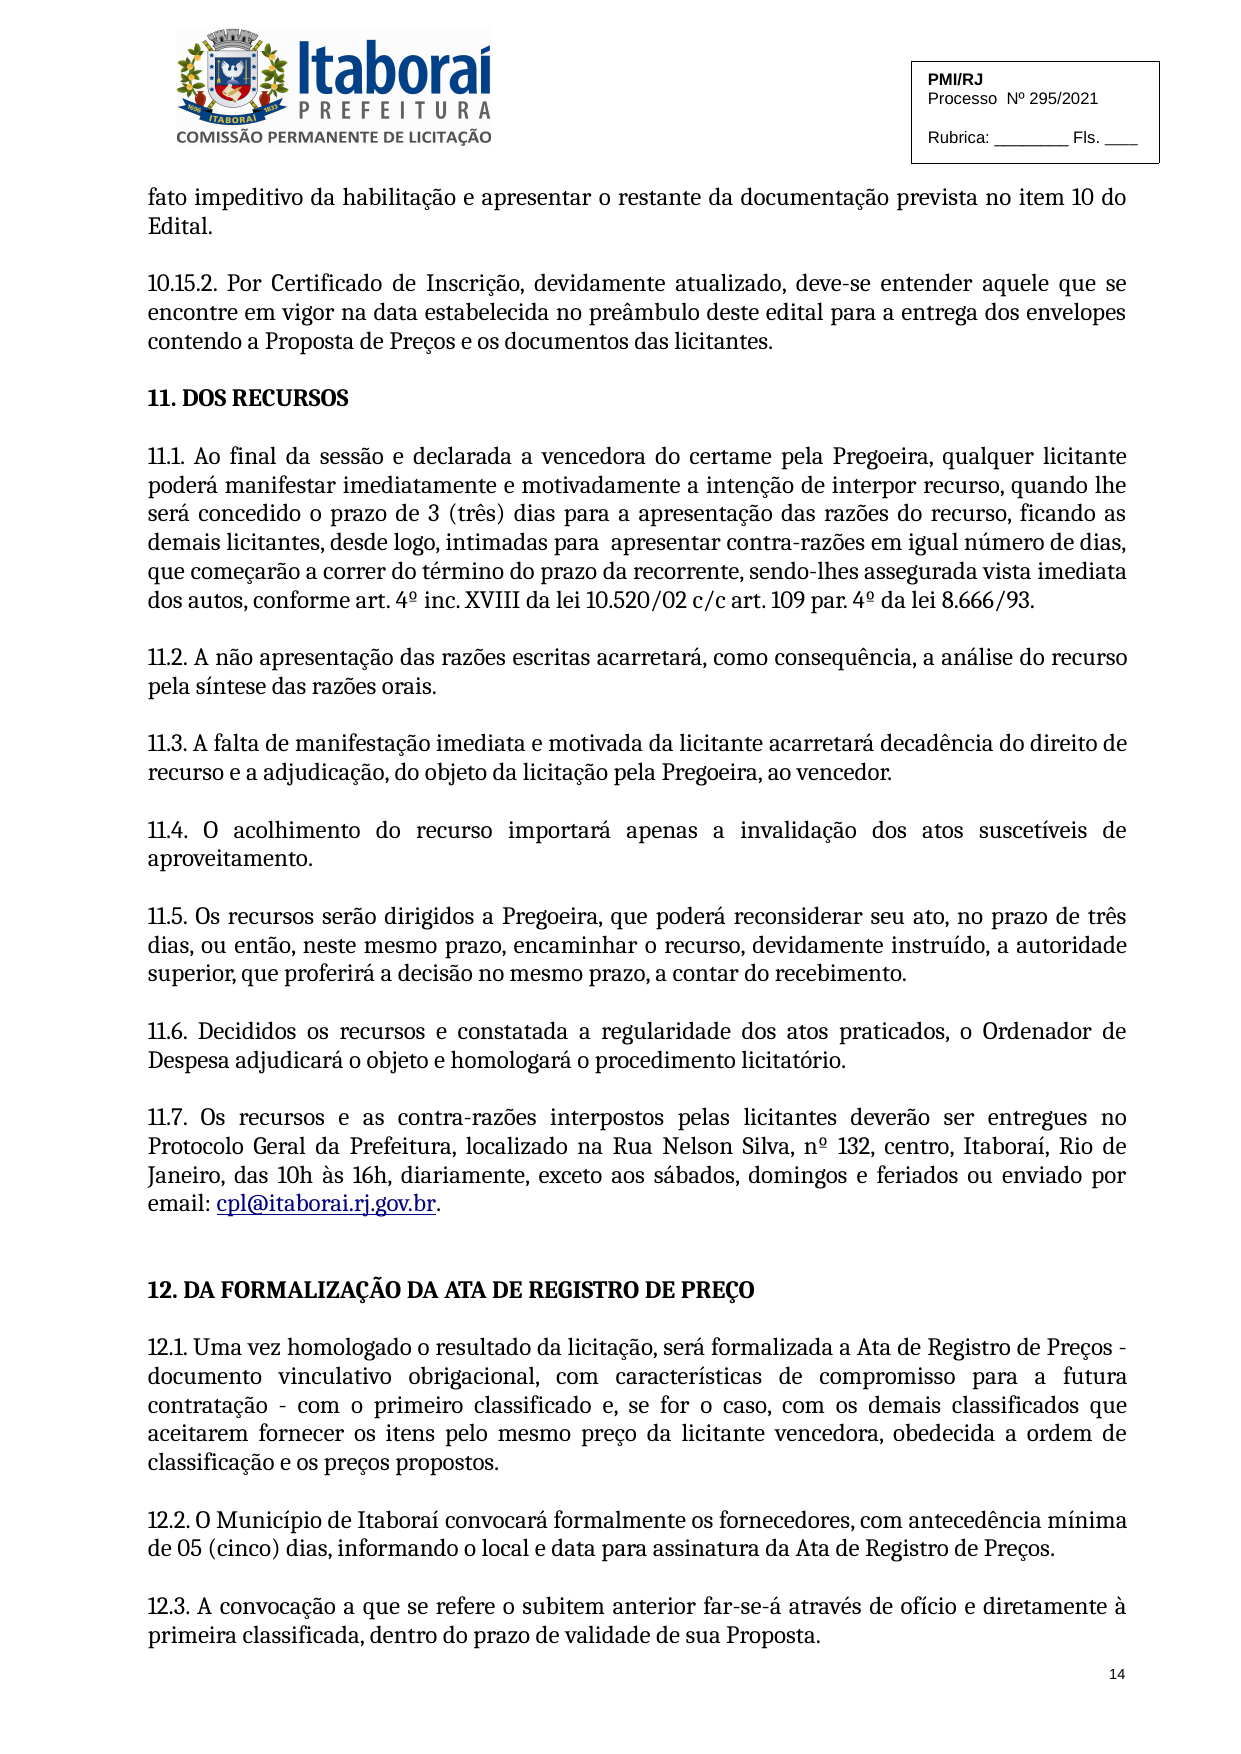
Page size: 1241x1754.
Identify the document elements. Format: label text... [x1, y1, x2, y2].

text 12.3. A convocação a que se refere o subitem anterior far-se-á através de ofício e diretamente à primeira classificada, dentro do prazo de validade de sua Proposta. [148, 1592, 1128, 1649]
text 10.15.2. Por Certificado de Inscrição, devidamente atualizado, deve-se entender aquele que se encontre em vigor na data estabelecida no preâmbulo deste edital para a entrega dos envelopes contendo a Proposta de Preços e os documentos das licitantes. [148, 269, 1128, 356]
text 11.2. A não apresentação das razões escritas acarretará, como consequência, a análise do recurso pela síntese das razões orais. [148, 643, 1128, 701]
text 12.2. O Município de Itaboraí convocará formalmente os fornecedores, com antecedência mínima de 05 (cinco) dias, informando o local e data para assinatura da Ata de Registro de Preços. [148, 1506, 1128, 1563]
text 11.3. A falta de manifestação imediata e motivada da licitante acarretará decadência do direito de recurso e a adjudicação, do objeto da licitação pela Pregoeira, ao vencedor. [148, 729, 1128, 787]
text 11.1. Ao final da sessão e declarada a vencedora do certame pela Pregoeira, qualquer licitante poderá manifestar imediatamente e motivadamente a intenção de interpor recurso, quando lhe será concedido o prazo de 3 (três) dias para a apresentação das razões do recurso, ficando as demais licitantes, desde logo, intimadas para apresentar contra-razões em igual número de dias, que começarão a correr do término do prazo da recorrente, sendo-lhes assegurada vista imediata dos autos, conforme art. 4º inc. XVIII da lei 10.520/02 c/c art. 109 par. 4º da lei 8.666/93. [148, 442, 1128, 614]
text 11.6. Decididos os recursos e constatada a regularidade dos atos praticados, o Ordenador de Despesa adjudicará o objeto e homologará o procedimento licitatório. [148, 1017, 1128, 1074]
text 12. DA FORMALIZAÇÃO DA ATA DE REGISTRO DE PREÇO [148, 1276, 1128, 1304]
text 12.1. Uma vez homologado o resultado da licitação, será formalizada a Ata de Registro de Preços - documento vinculativo obrigacional, com características de compromisso para a futura contratação - com o primeiro classificado e, se for o caso, com os demais classificados que aceitarem fornecer os itens pelo mesmo preço da licitante vencedora, obedecida a ordem de classificação e os preços propostos. [148, 1333, 1128, 1477]
text 11. DOS RECURSOS [148, 384, 1128, 413]
text 11.7. Os recursos e as contra-razões interpostos pelas licitantes deverão ser entregues no Protocolo Geral da Prefeitura, localizado na Rua Nelson Silva, nº 132, centro, Itaboraí, Rio de Janeiro, das 10h às 16h, diariamente, exceto aos sábados, domingos e feriados ou enviado por email: cpl@itaborai.rj.gov.br. [148, 1103, 1128, 1218]
text fato impeditivo da habilitação e apresentar o restante da documentação prevista no item 10 do Edital. [148, 183, 1128, 241]
text 11.4. O acolhimento do recurso importará apenas a invalidação dos atos suscetíveis de aproveitamento. [148, 816, 1128, 873]
picture [176, 28, 492, 147]
text 11.5. Os recursos serão dirigidos a Pregoeira, que poderá reconsiderar seu ato, no prazo de três dias, ou então, neste mesmo prazo, encaminhar o recurso, devidamente instruído, a autoridade superior, que proferirá a decisão no mesmo prazo, a contar do recebimento. [148, 902, 1128, 988]
